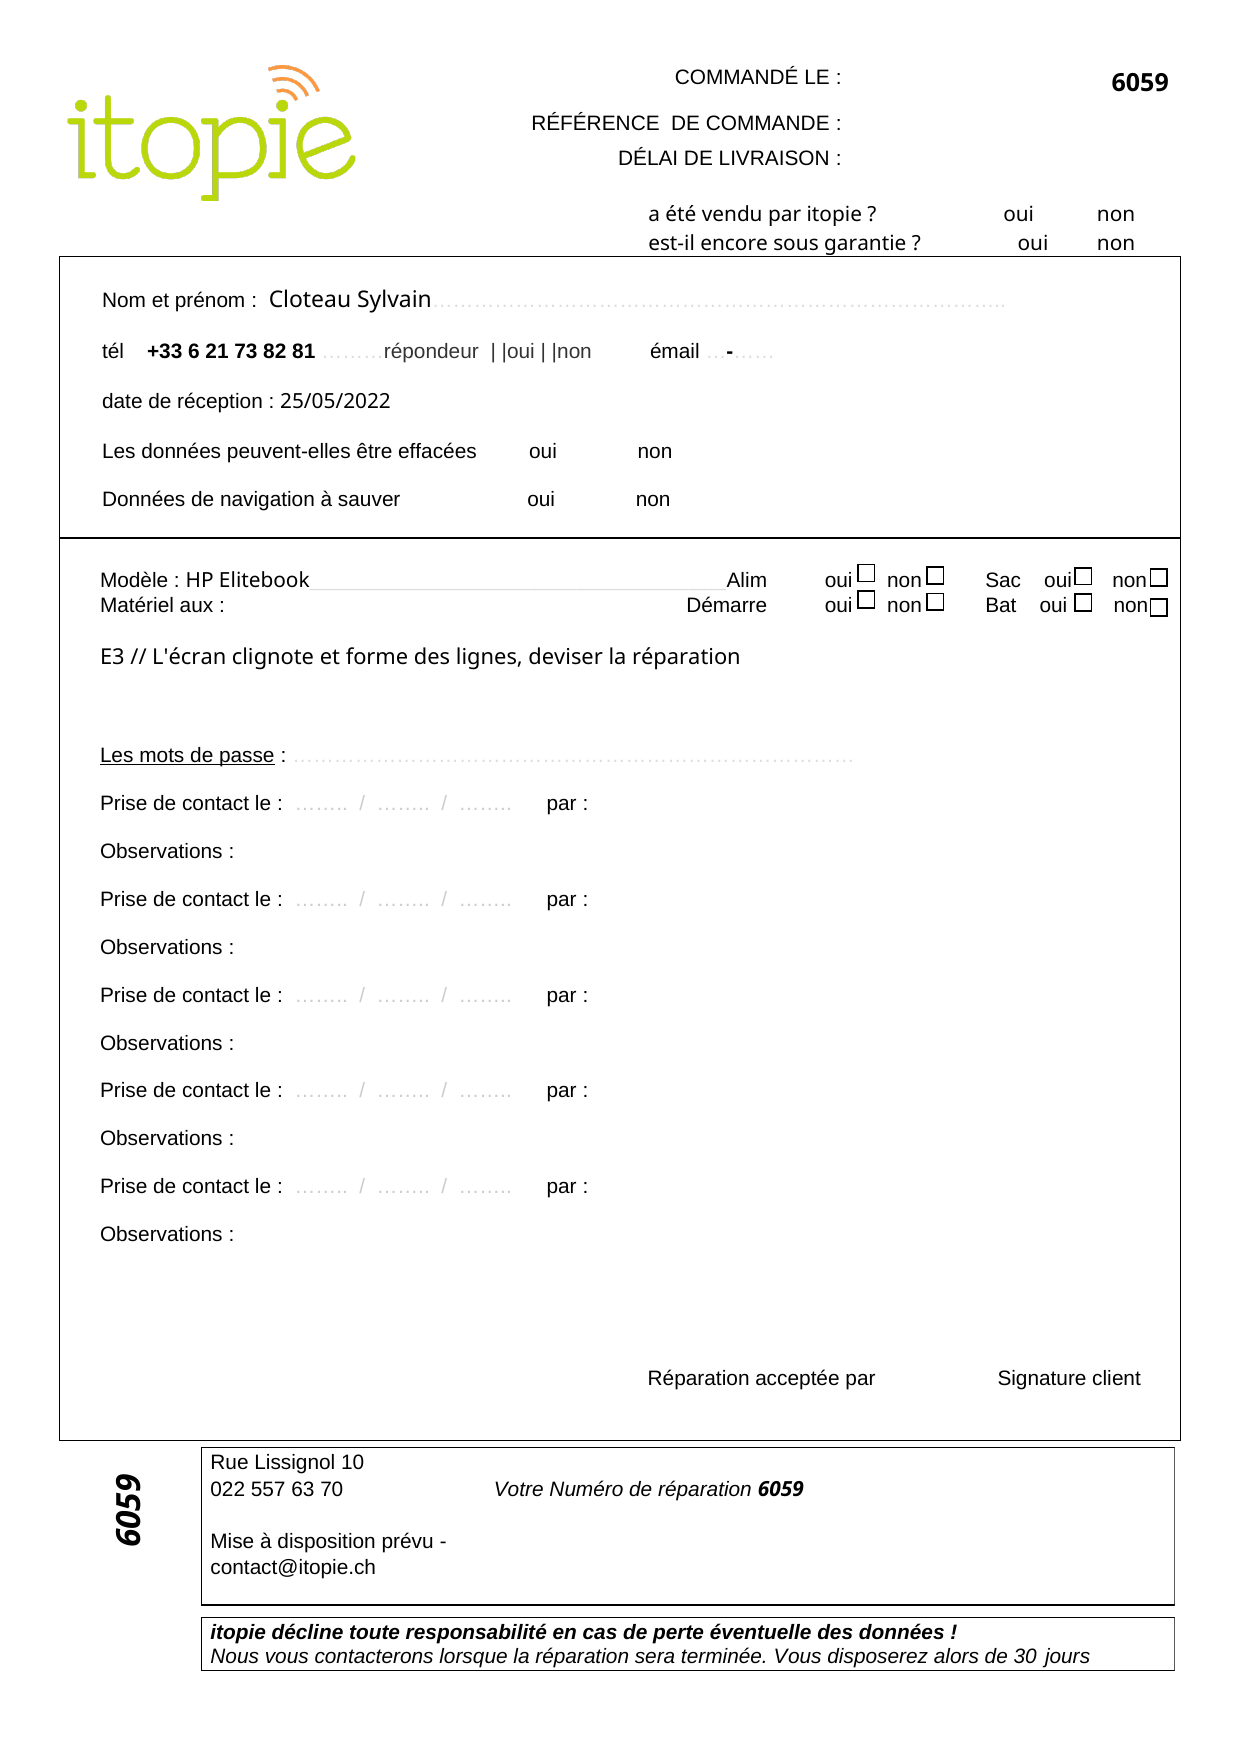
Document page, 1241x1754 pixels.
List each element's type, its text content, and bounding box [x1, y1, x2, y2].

text Réparation acceptée par Signature client [60, 1363, 1180, 1390]
text Observations : [60, 1123, 1180, 1150]
table_header 6059 [59, 1441, 195, 1677]
text Prise de contact le : …….. / …….. / …….. par : [60, 1171, 1180, 1198]
text a été vendu par itopie ? oui non [59, 199, 1181, 228]
table_cell RÉFÉRENCE DE COMMANDE : [490, 105, 847, 140]
text Observations : [60, 1027, 1180, 1054]
text Modèle : HP Elitebook Alim oui non Sac oui non [60, 562, 856, 590]
text Prise de contact le : …….. / …….. / …….. par : [60, 1075, 1180, 1102]
text date de réception : 25/05/2022 [60, 383, 1180, 415]
text Nom et prénom : Cloteau Sylvain……………………………………………………………………….. [60, 280, 1180, 314]
table_header 6059 [847, 59, 1180, 104]
picture [67, 65, 356, 201]
text tél +33 6 21 73 82 81 ………répondeur | |oui | |non émail …-…… [60, 335, 1180, 362]
text Prise de contact le : …….. / …….. / …….. par : [60, 979, 1180, 1006]
text Les mots de passe : ……………………………………………………………………… [60, 740, 1180, 767]
text Les données peuvent-elles être effacées oui non [60, 436, 1180, 463]
text est-il encore sous garantie ? oui non [59, 228, 1181, 256]
text Observations : [60, 1219, 1180, 1246]
table_cell [847, 105, 1180, 140]
table_header Rue Lissignol 10 022 557 63 70 Votre Numéro de réparation 6059 Mise à disposition prévu - contact@itopie.ch [195, 1441, 1180, 1611]
text Matériel aux : Démarre oui non Bat oui non [60, 590, 1180, 617]
text Prise de contact le : …….. / …….. / …….. par : [60, 788, 1180, 815]
table_cell itopie décline toute responsabilité en cas de perte éventuelle des données ! Nous vous contacterons lorsque la réparation sera terminée. Vous disposerez alors de 30 jours [195, 1611, 1180, 1677]
text Modèle : HP Elitebook Alim oui non Sac oui non [948, 562, 1180, 590]
text Observations : [60, 931, 1180, 958]
text Observations : [60, 836, 1180, 863]
text Données de navigation à sauver oui non [60, 484, 1180, 511]
table_header COMMANDÉ LE : [490, 59, 847, 104]
table_cell [847, 140, 1180, 175]
text Prise de contact le : …….. / …….. / …….. par : [60, 883, 1180, 911]
text E3 // L'écran clignote et forme des lignes, deviser la réparation [60, 638, 1180, 671]
text Modèle : HP Elitebook Alim oui non Sac oui non [879, 562, 925, 590]
table_cell DÉLAI DE LIVRAISON : [490, 140, 847, 175]
